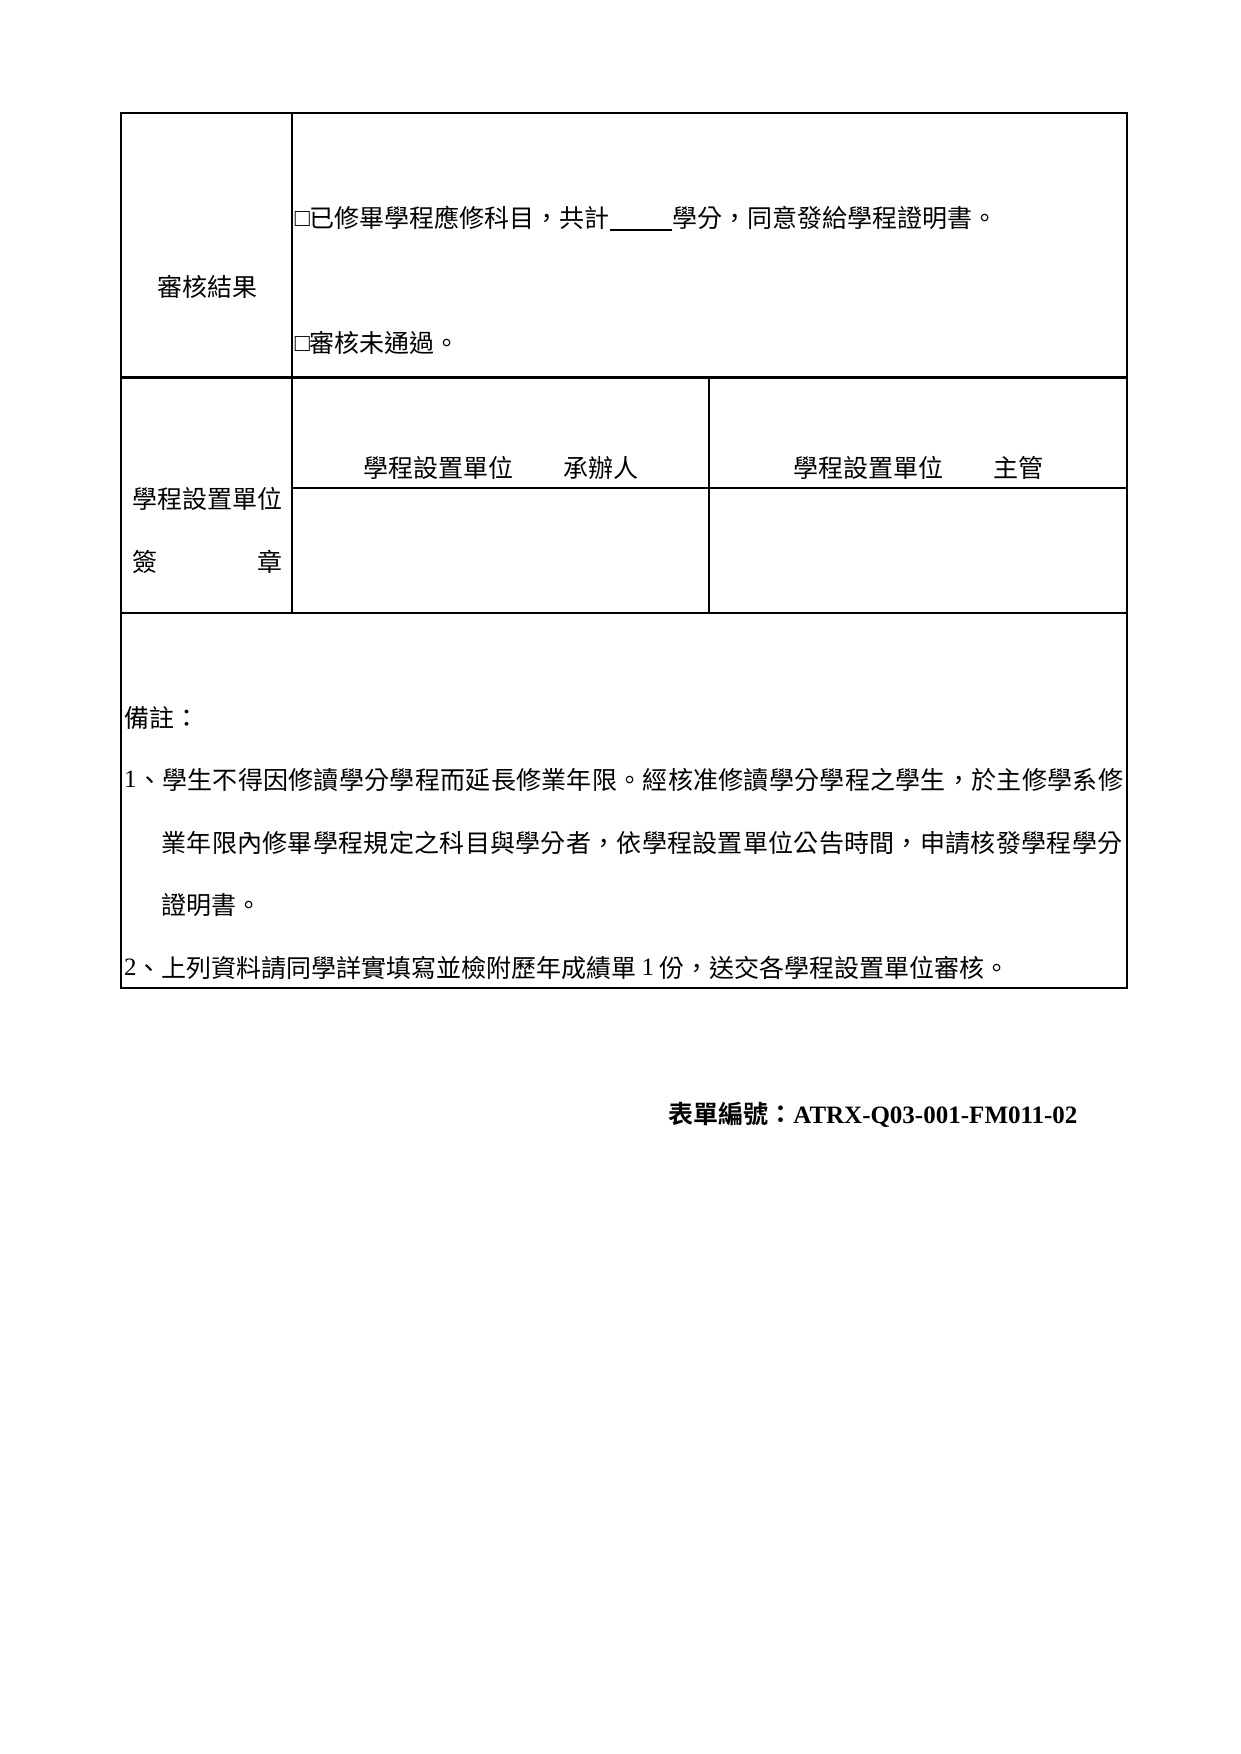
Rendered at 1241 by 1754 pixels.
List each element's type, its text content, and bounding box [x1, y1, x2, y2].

table_cell [710, 489, 1126, 612]
text 表單編號：ATRX-Q03-001-FM011-02 [668, 1095, 1079, 1131]
table_cell 學程設置單位 主管 [710, 379, 1126, 487]
table_cell 備註： 1、學生不得因修讀學分學程而延長修業年限。經核准修讀學分學程之學生，於主修學系修業年限內修畢學程規定之科目與學分者，依學程設置單位公告時間，申請核發學程學分證明書。 2、上列資料請同學詳實填寫並檢附歷年成績單1份，送交各學程設置單位審核。 [122, 614, 1126, 987]
table_cell 審核結果 [122, 114, 291, 376]
table_cell □已修畢學程應修科目，共計 學分，同意發給學程證明書。 □審核未通過。 [293, 114, 1126, 376]
table_cell 學程設置單位 簽 章 [122, 379, 291, 612]
table_cell 學程設置單位 承辦人 [293, 379, 708, 487]
table_cell [293, 489, 708, 612]
